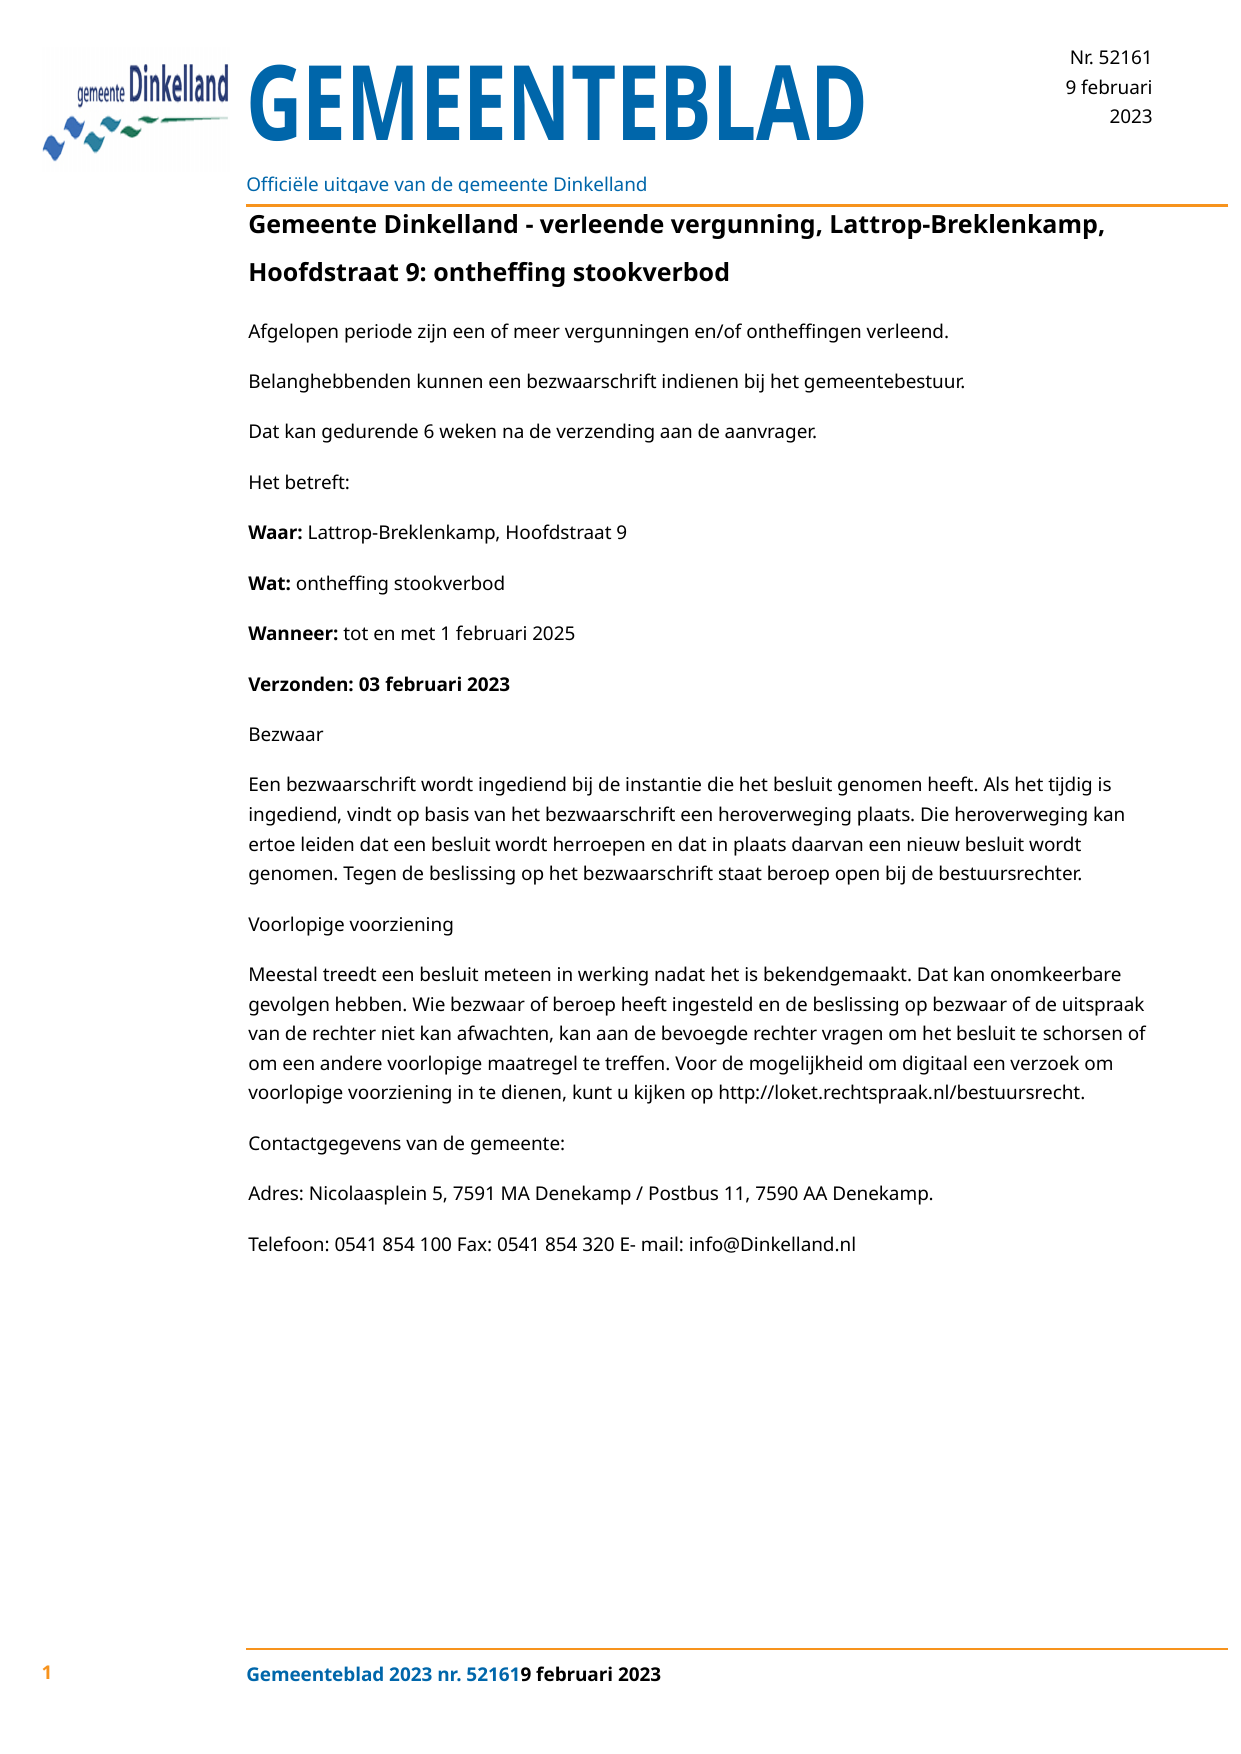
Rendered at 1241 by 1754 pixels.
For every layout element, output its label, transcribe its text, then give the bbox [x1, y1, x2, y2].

text Gemeente Dinkelland - verleende vergunning, Lattrop-Breklenkamp, Hoofdstraat 9: ontheffing stookverbod [248, 207, 1152, 288]
text Het betreft: [248, 469, 1152, 495]
text Bezwaar [248, 721, 1152, 747]
text Afgelopen periode zijn een of meer vergunningen en/of ontheffingen verleend. [248, 318, 1152, 344]
text Contactgegevens van de gemeente: [248, 1130, 1152, 1156]
text Belanghebbenden kunnen een bezwaarschrift indienen bij het gemeentebestuur. [248, 368, 1152, 394]
text Meestal treedt een besluit meteen in werking nadat het is bekendgemaakt. Dat kan onomkeerbare gevolgen hebben. Wie bezwaar of beroep heeft ingesteld en de beslissing op bezwaar of de uitspraak van de rechter niet kan afwachten, kan aan de bevoegde rechter vragen om het besluit te schorsen of om een andere voorlopige maatregel te treffen. Voor de mogelijkheid om digitaal een verzoek om voorlopige voorziening in te dienen, kunt u kijken op http://loket.rechtspraak.nl/bestuursrecht. [248, 961, 1152, 1105]
picture [41, 47, 231, 172]
text Waar: Lattrop-Breklenkamp, Hoofdstraat 9 [248, 519, 1152, 545]
text Wanneer: tot en met 1 februari 2025 [248, 620, 1152, 646]
text Adres: Nicolaasplein 5, 7591 MA Denekamp / Postbus 11, 7590 AA Denekamp. [248, 1180, 1152, 1206]
text Telefoon: 0541 854 100 Fax: 0541 854 320 E- mail: info@Dinkelland.nl [248, 1231, 1152, 1257]
text Een bezwaarschrift wordt ingediend bij de instantie die het besluit genomen heeft. Als het tijdig is ingediend, vindt op basis van het bezwaarschrift een heroverweging plaats. Die heroverweging kan ertoe leiden dat een besluit wordt herroepen en dat in plaats daarvan een nieuw besluit wordt genomen. Tegen de beslissing op het bezwaarschrift staat beroep open bij de bestuursrechter. [248, 772, 1152, 886]
text Verzonden: 03 februari 2023 [248, 671, 1152, 697]
text Voorlopige voorziening [248, 911, 1152, 937]
text Wat: ontheffing stookverbod [248, 570, 1152, 596]
text Dat kan gedurende 6 weken na de verzending aan de aanvrager. [248, 419, 1152, 444]
